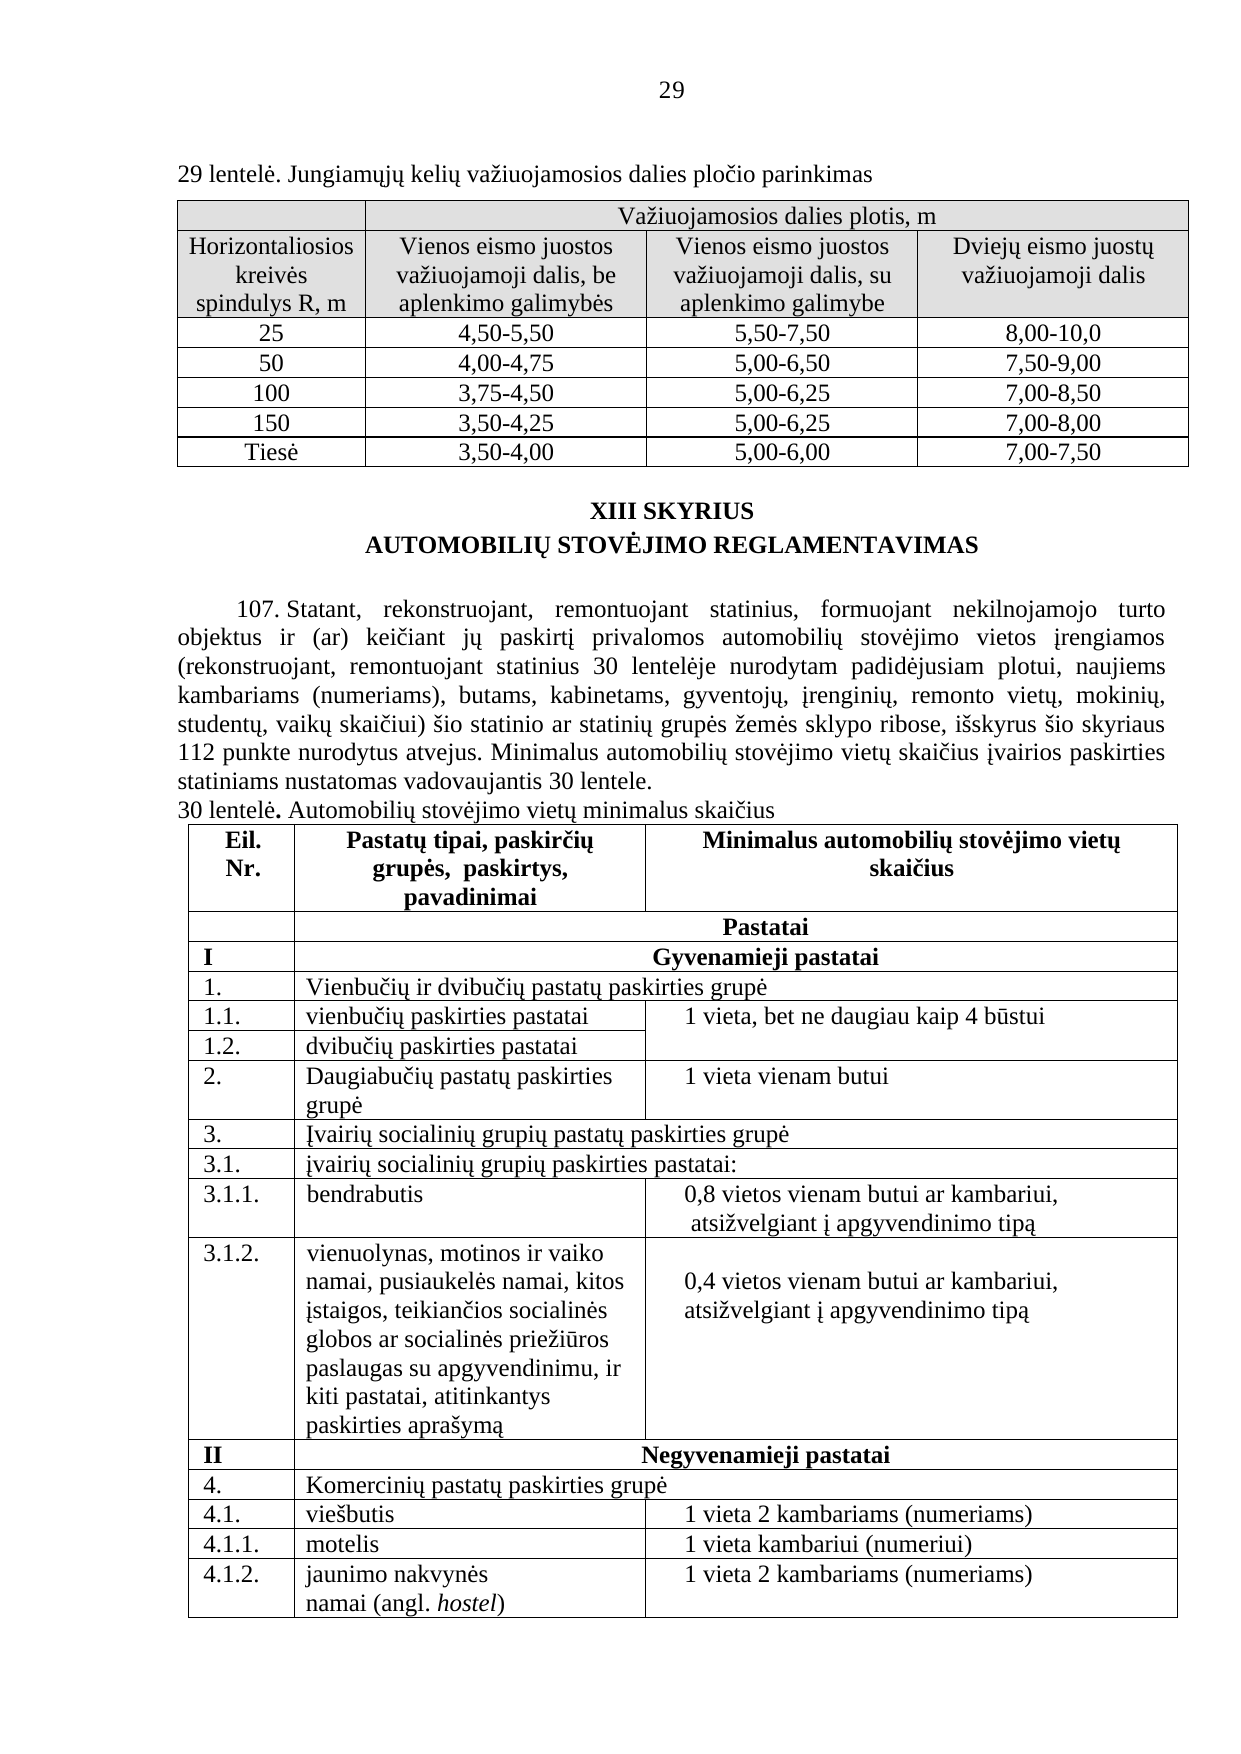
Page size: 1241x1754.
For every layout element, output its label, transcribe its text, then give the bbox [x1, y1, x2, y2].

table_cell bendrabutis [295, 1179, 645, 1237]
text XIII SKYRIUS [177, 496, 1166, 525]
table_cell jaunimo nakvynės namai (angl. hostel) [295, 1559, 645, 1617]
table_cell Pastatai [295, 912, 1177, 941]
table_cell 3,75-4,50 [366, 378, 646, 407]
table_cell 3. [189, 1120, 294, 1148]
table_cell 1 vieta 2 kambariams (numeriams) [646, 1500, 1177, 1528]
table_cell 1 vieta vienam butui [646, 1061, 1177, 1118]
table_cell 50 [178, 348, 365, 377]
table_cell 150 [178, 408, 365, 436]
table_header Eil. Nr. [189, 825, 294, 911]
table_cell 1 vieta kambariui (numeriui) [646, 1529, 1177, 1558]
table_cell 1.1. [189, 1001, 294, 1030]
table_cell 1 vieta, bet ne daugiau kaip 4 būstui [646, 1001, 1177, 1060]
table_cell Horizontaliosios kreivės spindulys R, m [178, 231, 365, 317]
table_cell dvibučių paskirties pastatai [295, 1031, 645, 1060]
table_cell 3.1.2. [189, 1238, 294, 1439]
table_cell 5,00-6,25 [647, 378, 917, 407]
table_cell 4,50-5,50 [366, 318, 646, 347]
text 107. Statant, rekonstruojant, remontuojant statinius, formuojant nekilnojamojo turto objektus ir (ar) keičiant jų paskirtį privalomos automobilių stovėjimo vietos įrengiamos (rekonstruojant, remontuojant statinius 30 lentelėje nurodytam padidėjusiam plotui, naujiems kambariams (numeriams), butams, kabinetams, gyventojų, įrenginių, remonto vietų, mokinių, studentų, vaikų skaičiui) šio statinio ar statinių grupės žemės sklypo ribose, išskyrus šio skyriaus 112 punkte nurodytus atvejus. Minimalus automobilių stovėjimo vietų skaičius įvairios paskirties statiniams nustatomas vadovaujantis 30 lentele. [177, 594, 1166, 795]
table_header Pastatų tipai, paskirčių grupės, paskirtys, pavadinimai [295, 825, 645, 911]
table_cell viešbutis [295, 1500, 645, 1528]
table_cell 7,00-8,50 [918, 378, 1188, 407]
table_cell 3.1. [189, 1149, 294, 1178]
table_cell 1.2. [189, 1031, 294, 1060]
table_cell 3.1.1. [189, 1179, 294, 1237]
table_cell Gyvenamieji pastatai [295, 942, 1177, 971]
table_cell vienuolynas, motinos ir vaiko namai, pusiaukelės namai, kitos įstaigos, teikiančios socialinės globos ar socialinės priežiūros paslaugas su apgyvendinimu, ir kiti pastatai, atitinkantys paskirties aprašymą [295, 1238, 645, 1439]
table_cell 2. [189, 1061, 294, 1118]
table_cell Vienos eismo juostos važiuojamoji dalis, su aplenkimo galimybe [647, 231, 917, 317]
table_cell 1. [189, 972, 294, 1000]
table_cell 4.1. [189, 1500, 294, 1528]
table_cell motelis [295, 1529, 645, 1558]
table_cell 1 vieta 2 kambariams (numeriams) [646, 1559, 1177, 1617]
table_cell 7,00-7,50 [918, 438, 1188, 466]
text 30 lentelė. Automobilių stovėjimo vietų minimalus skaičius [177, 795, 1166, 824]
table_cell Negyvenamieji pastatai [295, 1440, 1177, 1469]
table_cell Vienbučių ir dvibučių pastatų paskirties grupė [295, 972, 1177, 1000]
table_cell I [189, 942, 294, 971]
table_cell 4,00-4,75 [366, 348, 646, 377]
table_cell 4. [189, 1470, 294, 1498]
table_cell vienbučių paskirties pastatai [295, 1001, 645, 1030]
table_cell 4.1.2. [189, 1559, 294, 1617]
text 29 lentelė. Jungiamųjų kelių važiuojamosios dalies pločio parinkimas [177, 159, 1166, 188]
table_cell 0,8 vietos vienam butui ar kambariui, atsižvelgiant į apgyvendinimo tipą [646, 1179, 1177, 1237]
table_cell 5,50-7,50 [647, 318, 917, 347]
table_cell Daugiabučių pastatų paskirties grupė [295, 1061, 645, 1118]
table_cell įvairių socialinių grupių paskirties pastatai: [295, 1149, 1177, 1178]
table_cell Dviejų eismo juostų važiuojamoji dalis [918, 231, 1188, 317]
table_header Važiuojamosios dalies plotis, m [366, 201, 1188, 230]
table_cell 25 [178, 318, 365, 347]
table_cell 100 [178, 378, 365, 407]
table_cell 0,4 vietos vienam butui ar kambariui, atsižvelgiant į apgyvendinimo tipą [646, 1238, 1177, 1439]
table_cell Tiesė [178, 438, 365, 466]
table_cell 3,50-4,00 [366, 438, 646, 466]
table_cell 3,50-4,25 [366, 408, 646, 436]
table_cell 4.1.1. [189, 1529, 294, 1558]
table_header [178, 201, 365, 230]
table_cell 8,00-10,0 [918, 318, 1188, 347]
table_cell Komercinių pastatų paskirties grupė [295, 1470, 1177, 1498]
table_cell 5,00-6,50 [647, 348, 917, 377]
table_cell Vienos eismo juostos važiuojamoji dalis, be aplenkimo galimybės [366, 231, 646, 317]
table_cell 7,00-8,00 [918, 408, 1188, 436]
table_header Minimalus automobilių stovėjimo vietų skaičius [646, 825, 1177, 911]
table_cell 5,00-6,25 [647, 408, 917, 436]
table_cell Įvairių socialinių grupių pastatų paskirties grupė [295, 1120, 1177, 1148]
table_cell II [189, 1440, 294, 1469]
text AUTOMOBILIŲ STOVĖJIMO REGLAMENTAVIMAS [177, 531, 1166, 559]
table_cell [189, 912, 294, 941]
table_cell 5,00-6,00 [647, 438, 917, 466]
table_cell 7,50-9,00 [918, 348, 1188, 377]
